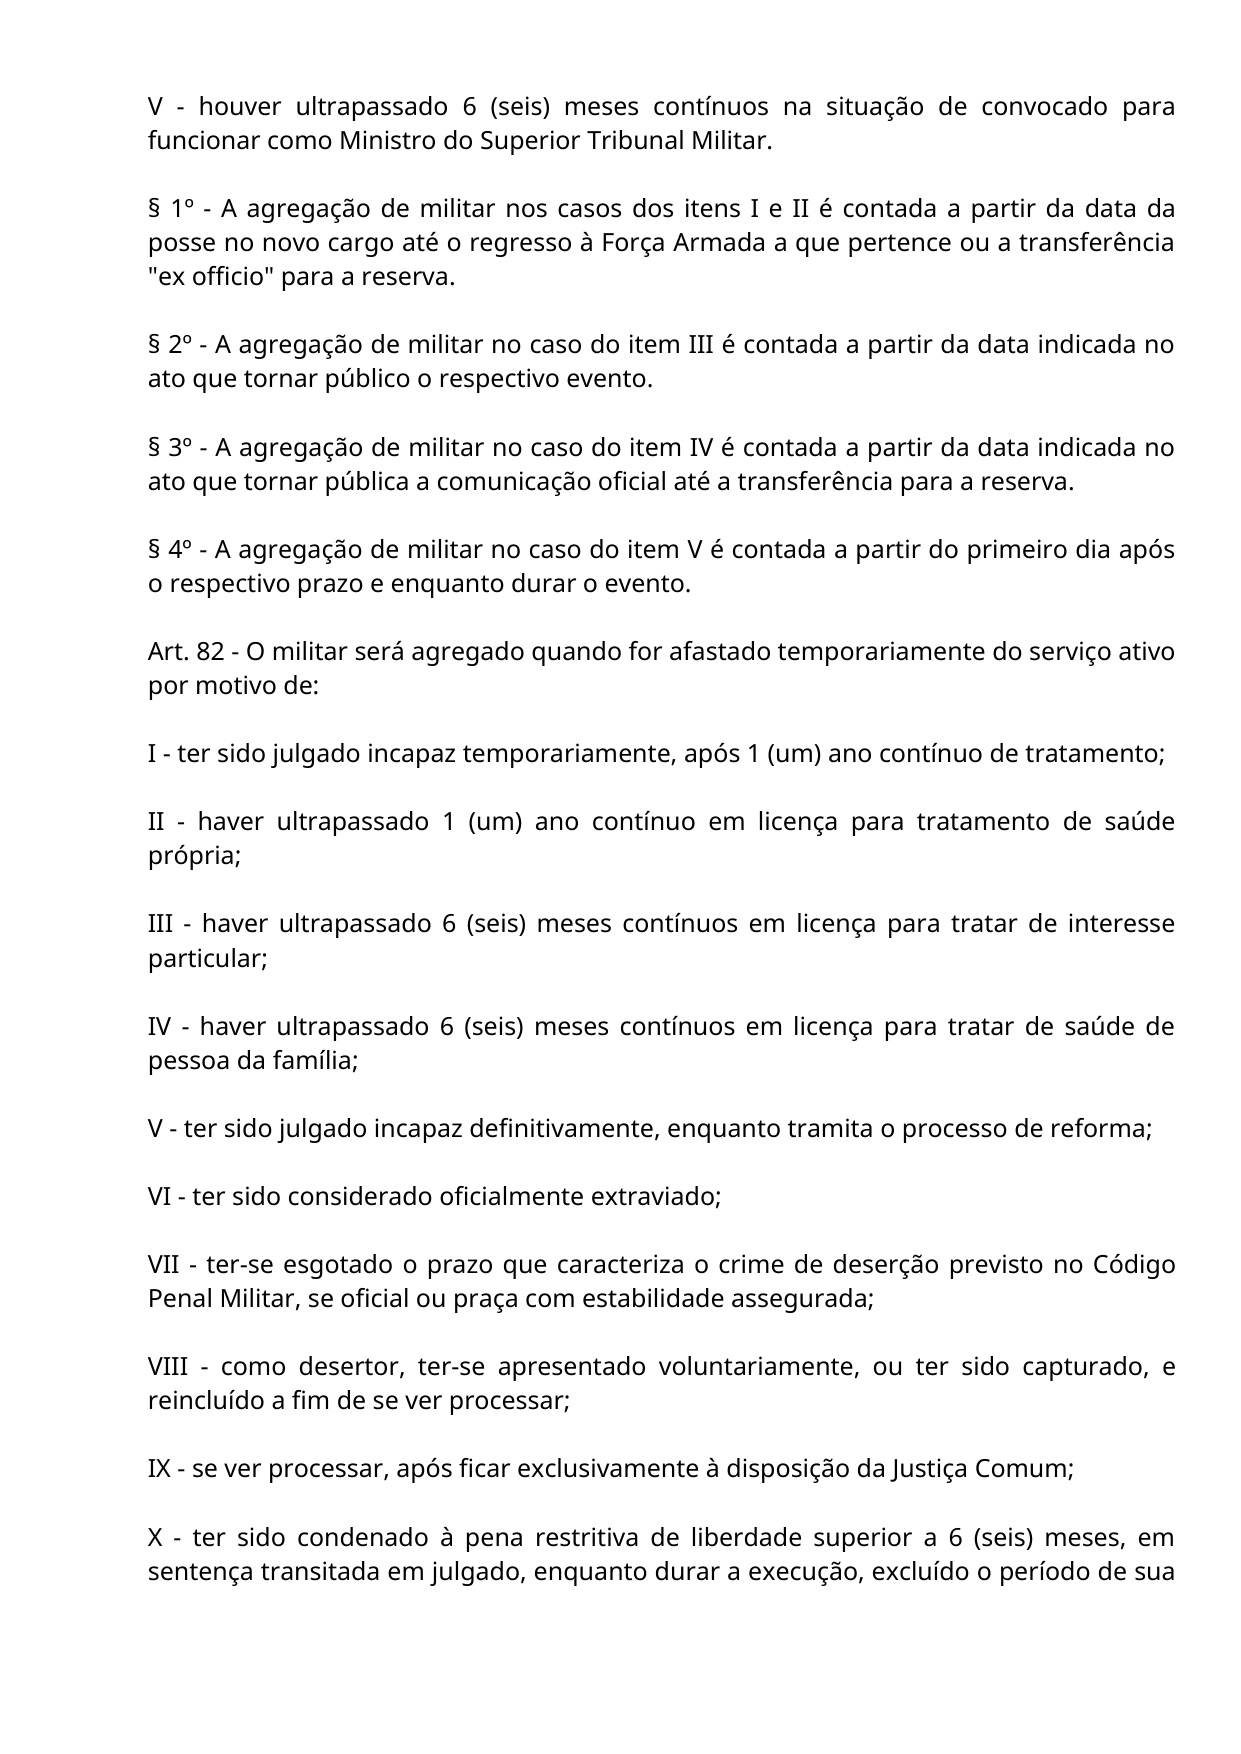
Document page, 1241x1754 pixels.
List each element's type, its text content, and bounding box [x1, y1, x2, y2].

text I - ter sido julgado incapaz temporariamente, após 1 (um) ano contínuo de tratamento; [148, 736, 1177, 770]
text § 1º - A agregação de militar nos casos dos itens I e II é contada a partir da data da posse no novo cargo até o regresso à Força Armada a que pertence ou a transferência "ex officio" para a reserva. [148, 191, 1177, 293]
text VI - ter sido considerado oficialmente extraviado; [148, 1179, 1177, 1213]
text § 2º - A agregação de militar no caso do item III é contada a partir da data indicada no ato que tornar público o respectivo evento. [148, 327, 1177, 395]
text X - ter sido condenado à pena restritiva de liberdade superior a 6 (seis) meses, em sentença transitada em julgado, enquanto durar a execução, excluído o período de sua [148, 1519, 1177, 1587]
text IX - se ver processar, após ficar exclusivamente à disposição da Justiça Comum; [148, 1451, 1177, 1485]
text VII - ter-se esgotado o prazo que caracteriza o crime de deserção previsto no Código Penal Militar, se oficial ou praça com estabilidade assegurada; [148, 1247, 1177, 1315]
text II - haver ultrapassado 1 (um) ano contínuo em licença para tratamento de saúde própria; [148, 804, 1177, 872]
text V - houver ultrapassado 6 (seis) meses contínuos na situação de convocado para funcionar como Ministro do Superior Tribunal Militar. [148, 89, 1177, 157]
text Art. 82 - O militar será agregado quando for afastado temporariamente do serviço ativo por motivo de: [148, 634, 1177, 702]
text IV - haver ultrapassado 6 (seis) meses contínuos em licença para tratar de saúde de pessoa da família; [148, 1008, 1177, 1076]
text § 4º - A agregação de militar no caso do item V é contada a partir do primeiro dia após o respectivo prazo e enquanto durar o evento. [148, 531, 1177, 599]
text VIII - como desertor, ter-se apresentado voluntariamente, ou ter sido capturado, e reincluído a fim de se ver processar; [148, 1349, 1177, 1417]
text § 3º - A agregação de militar no caso do item IV é contada a partir da data indicada no ato que tornar pública a comunicação oficial até a transferência para a reserva. [148, 429, 1177, 497]
text III - haver ultrapassado 6 (seis) meses contínuos em licença para tratar de interesse particular; [148, 906, 1177, 974]
text V - ter sido julgado incapaz definitivamente, enquanto tramita o processo de reforma; [148, 1111, 1177, 1144]
